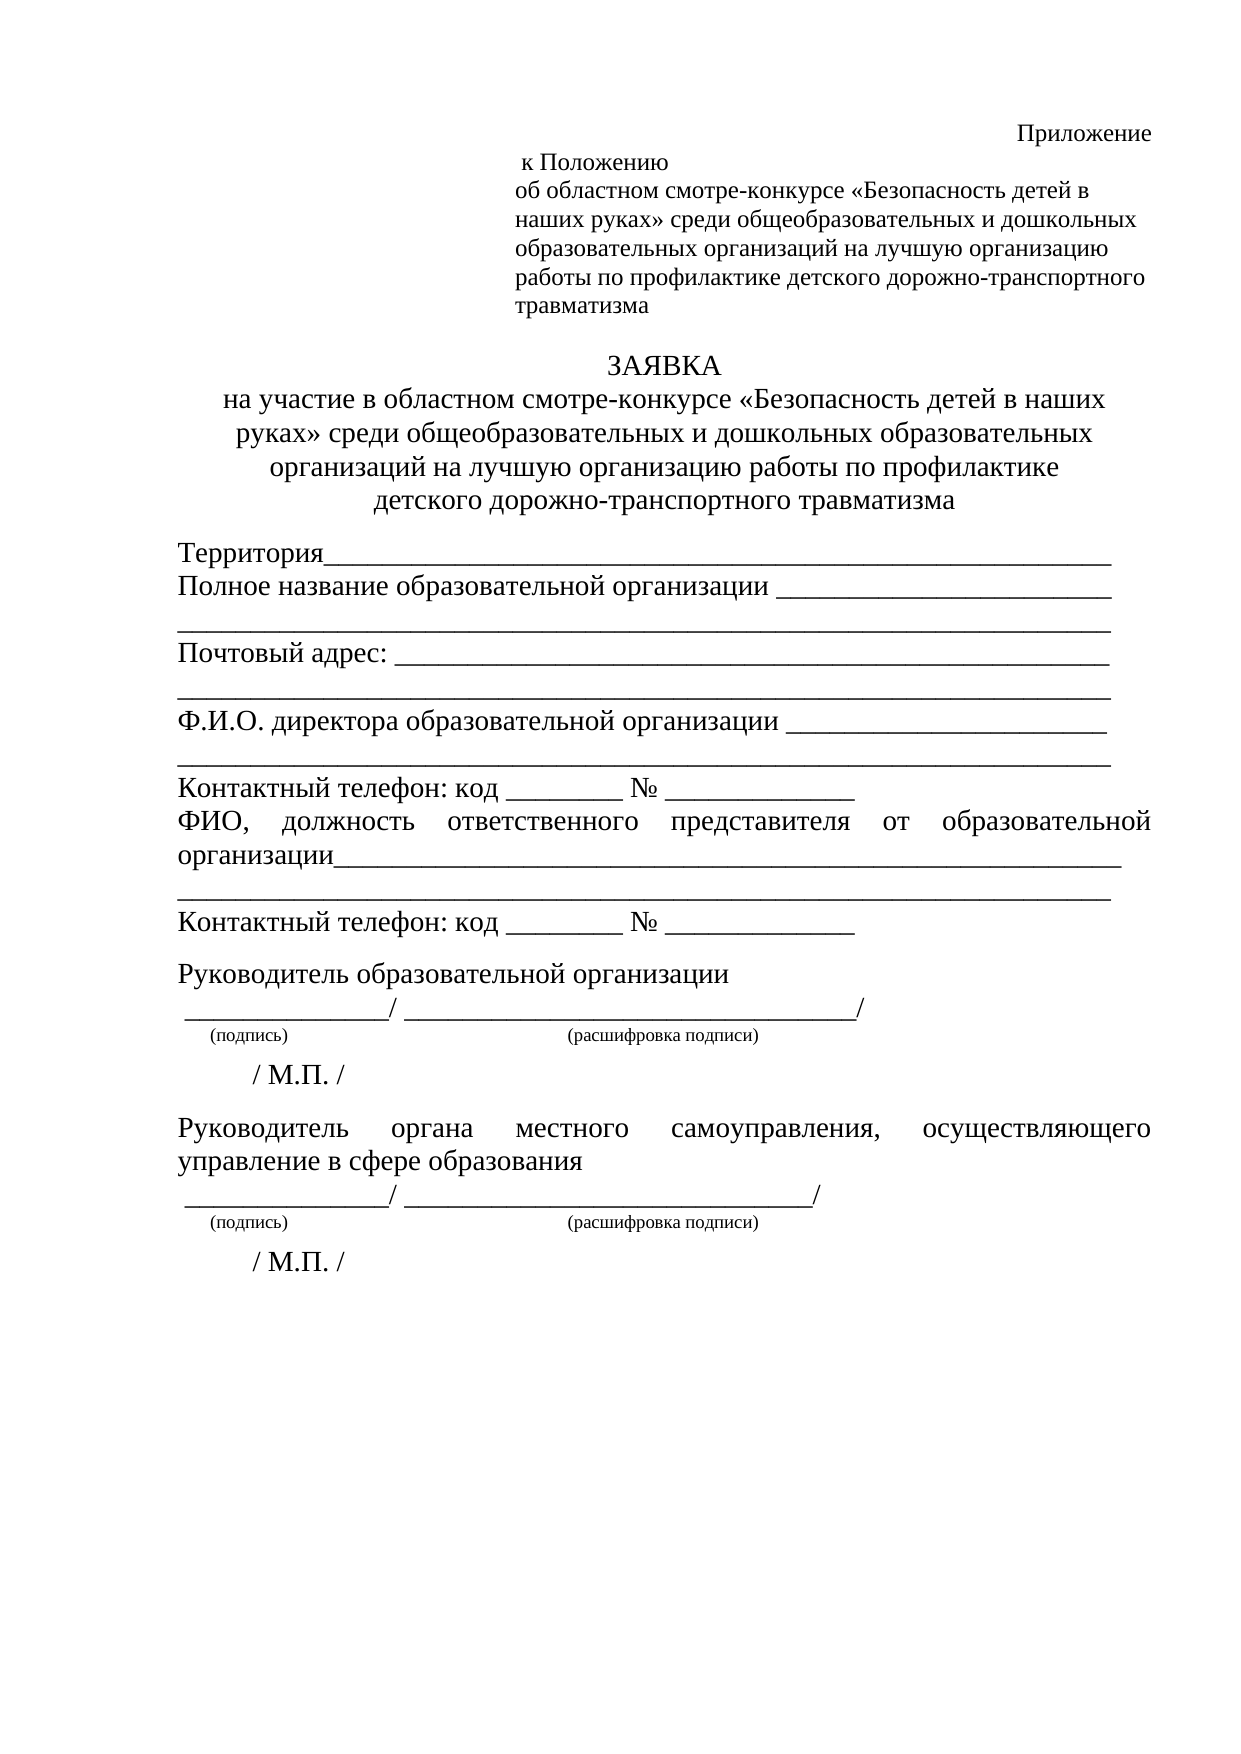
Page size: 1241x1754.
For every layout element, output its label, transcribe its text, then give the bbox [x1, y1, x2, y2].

text Контактный телефон: код ________ № _____________ [177, 904, 1152, 937]
text ________________________________________________________________ [177, 736, 1152, 770]
text к Положению [515, 147, 1152, 176]
text ______________/ ____________________________/ [177, 1177, 1152, 1211]
text ________________________________________________________________ [177, 870, 1152, 904]
text Ф.И.О. директора образовательной организации ______________________ [177, 703, 1152, 736]
text Приложение [177, 118, 1152, 147]
text (подпись) (расшифровка подписи) [177, 1024, 1152, 1057]
text / М.П. / [177, 1057, 1152, 1091]
text ________________________________________________________________ [177, 669, 1152, 703]
text (подпись) (расшифровка подписи) [177, 1211, 1152, 1244]
text Руководитель образовательной организации [177, 957, 1152, 990]
text / М.П. / [177, 1244, 1152, 1278]
text Контактный телефон: код ________ № _____________ [177, 770, 1152, 803]
text ________________________________________________________________ [177, 602, 1152, 636]
text об областном смотре-конкурсе «Безопасность детей в наших руках» среди общеобразовательных и дошкольных образовательных организаций на лучшую организацию работы по профилактике детского дорожно-транспортного травматизма [515, 176, 1152, 319]
text ______________/ _______________________________/ [177, 990, 1152, 1024]
text Полное название образовательной организации _______________________ [177, 568, 1152, 602]
text Почтовый адрес: _________________________________________________ [177, 636, 1152, 669]
text Территория______________________________________________________ [177, 535, 1152, 568]
text ФИО, должность ответственного представителя от образовательной организации______________________________________________________ [177, 803, 1152, 870]
text на участие в областном смотре-конкурсе «Безопасность детей в наших руках» среди общеобразовательных и дошкольных образовательных организаций на лучшую организацию работы по профилактике детского дорожно-транспортного травматизма [177, 382, 1152, 516]
text ЗАЯВКА [177, 348, 1152, 382]
text Руководитель органа местного самоуправления, осуществляющего управление в сфере образования [177, 1110, 1152, 1177]
